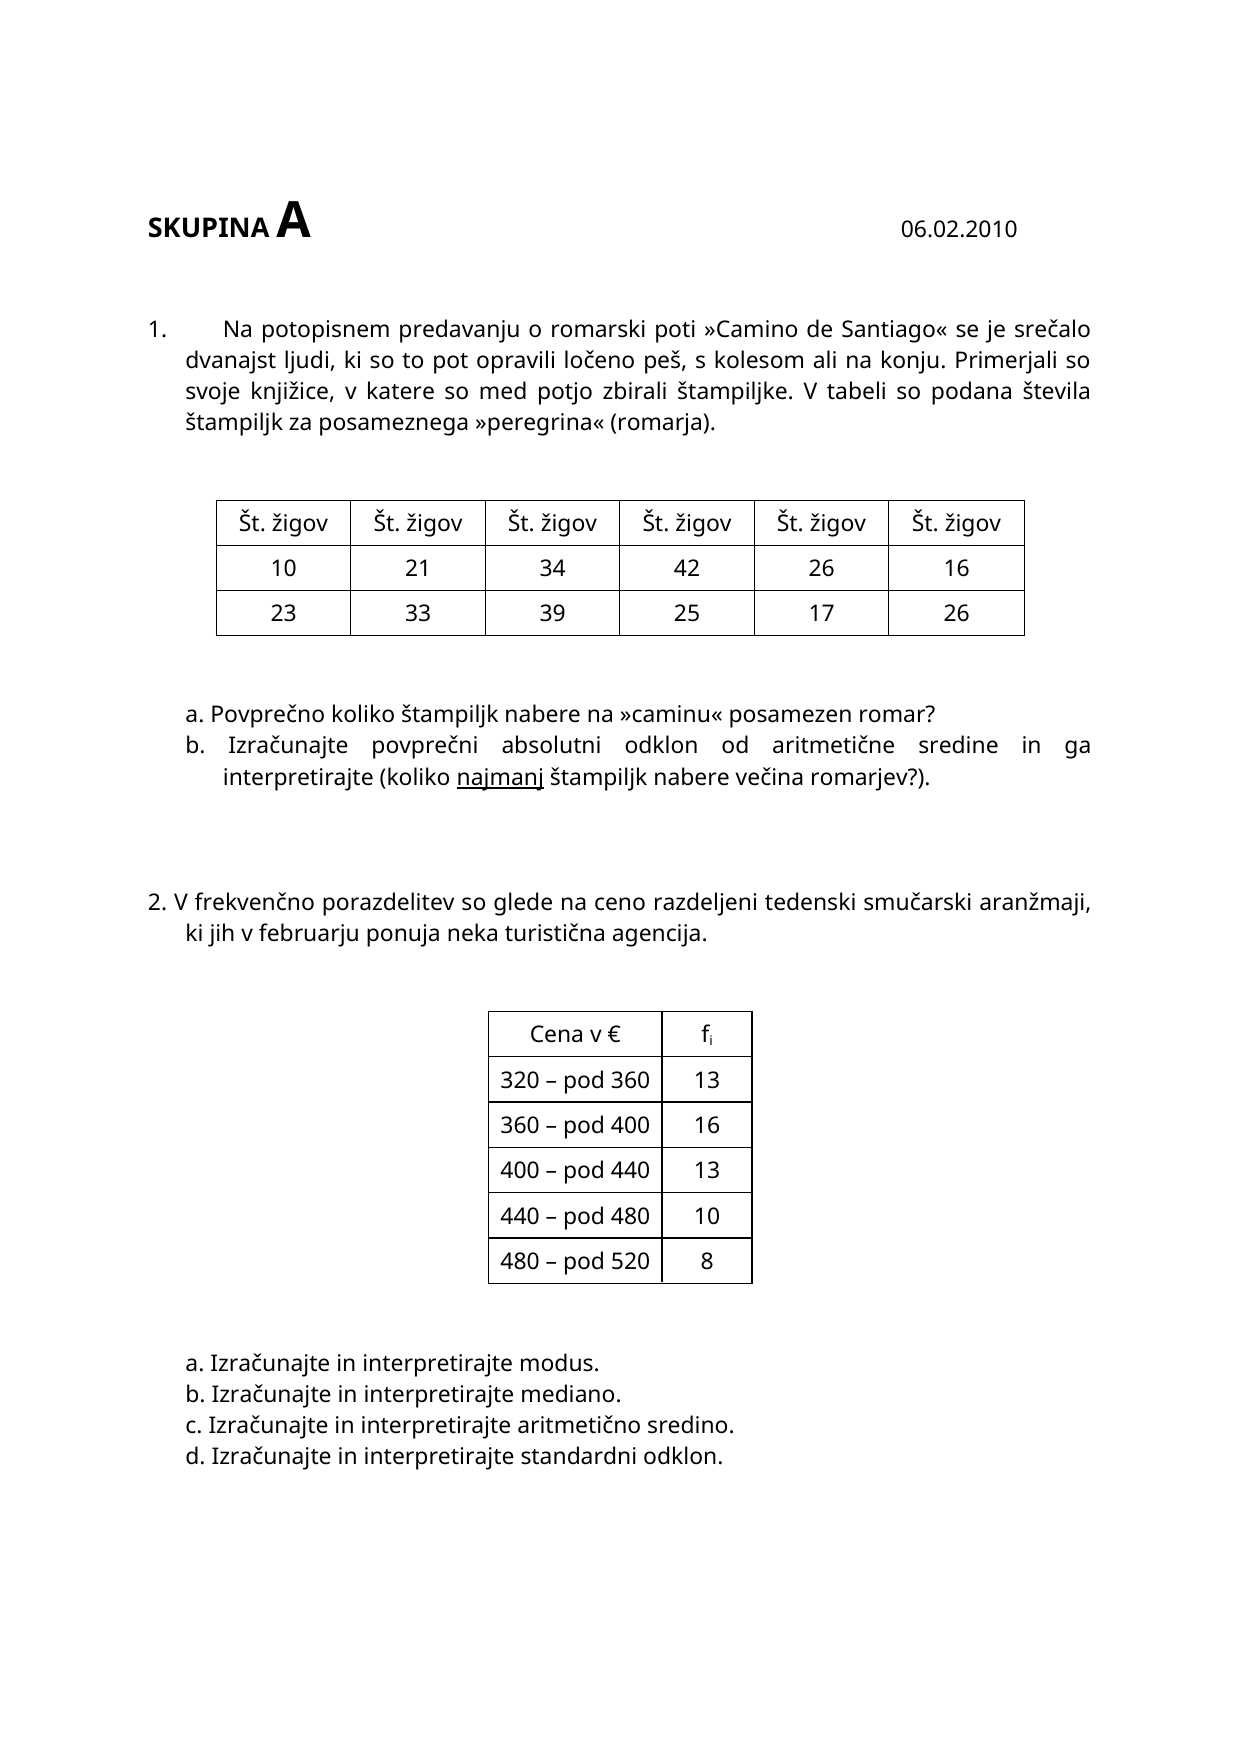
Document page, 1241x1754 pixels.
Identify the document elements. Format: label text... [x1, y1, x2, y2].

subtitle SKUPINA A 06.02.2010 [148, 184, 1093, 253]
text a. Izračunajte in interpretirajte modus. [185, 1346, 1093, 1378]
table_cell 21 [351, 546, 485, 590]
table_cell 13 [663, 1148, 751, 1192]
table_cell 360 – pod 400 [489, 1103, 661, 1146]
table_cell 13 [663, 1057, 751, 1101]
table_cell 320 – pod 360 [489, 1057, 661, 1101]
table_cell 16 [889, 546, 1024, 590]
table_cell 10 [663, 1193, 751, 1237]
table_header Št. žigov [217, 501, 350, 545]
table_cell 8 [663, 1239, 751, 1282]
table_cell 33 [351, 591, 485, 634]
text 2. V frekvenčno porazdelitev so glede na ceno razdeljeni tedenski smučarski aranžmaji, ki jih v februarju ponuja neka turistična agencija. [148, 886, 1093, 948]
table_cell 16 [663, 1103, 751, 1146]
table_header Št. žigov [486, 501, 619, 545]
table_cell 17 [755, 591, 888, 634]
table_cell 26 [889, 591, 1024, 634]
table_cell 10 [217, 546, 350, 590]
text d. Izračunajte in interpretirajte standardni odklon. [185, 1440, 1093, 1471]
table_header fi [663, 1012, 751, 1056]
text b. Izračunajte in interpretirajte mediano. [185, 1378, 1093, 1409]
text a. Povprečno koliko štampiljk nabere na »caminu« posamezen romar? [185, 698, 1093, 729]
table_cell 34 [486, 546, 619, 590]
list Na potopisnem predavanju o romarski poti »Camino de Santiago« se je srečalo dvanajst ljudi, ki so to pot opravili ločeno peš, s kolesom ali na konju. Primerjali so svoje knjižice, v katere so med potjo zbirali štampiljke. V tabeli so podana števila štampiljk za posameznega »peregrina« (romarja). [148, 313, 1093, 438]
text c. Izračunajte in interpretirajte aritmetično sredino. [185, 1409, 1093, 1440]
table_header Št. žigov [351, 501, 485, 545]
table_header Št. žigov [620, 501, 754, 545]
table_cell 440 – pod 480 [489, 1193, 661, 1237]
table_cell 25 [620, 591, 754, 634]
table_cell 26 [755, 546, 888, 590]
text b. Izračunajte povprečni absolutni odklon od aritmetične sredine in ga interpretirajte (koliko najmanj štampiljk nabere večina romarjev?). [185, 729, 1093, 792]
table_cell 42 [620, 546, 754, 590]
table_header Cena v € [489, 1012, 661, 1056]
table_cell 23 [217, 591, 350, 634]
table_cell 39 [486, 591, 619, 634]
table_cell 480 – pod 520 [489, 1239, 661, 1282]
table_header Št. žigov [889, 501, 1024, 545]
table_header Št. žigov [755, 501, 888, 545]
table_cell 400 – pod 440 [489, 1148, 661, 1192]
